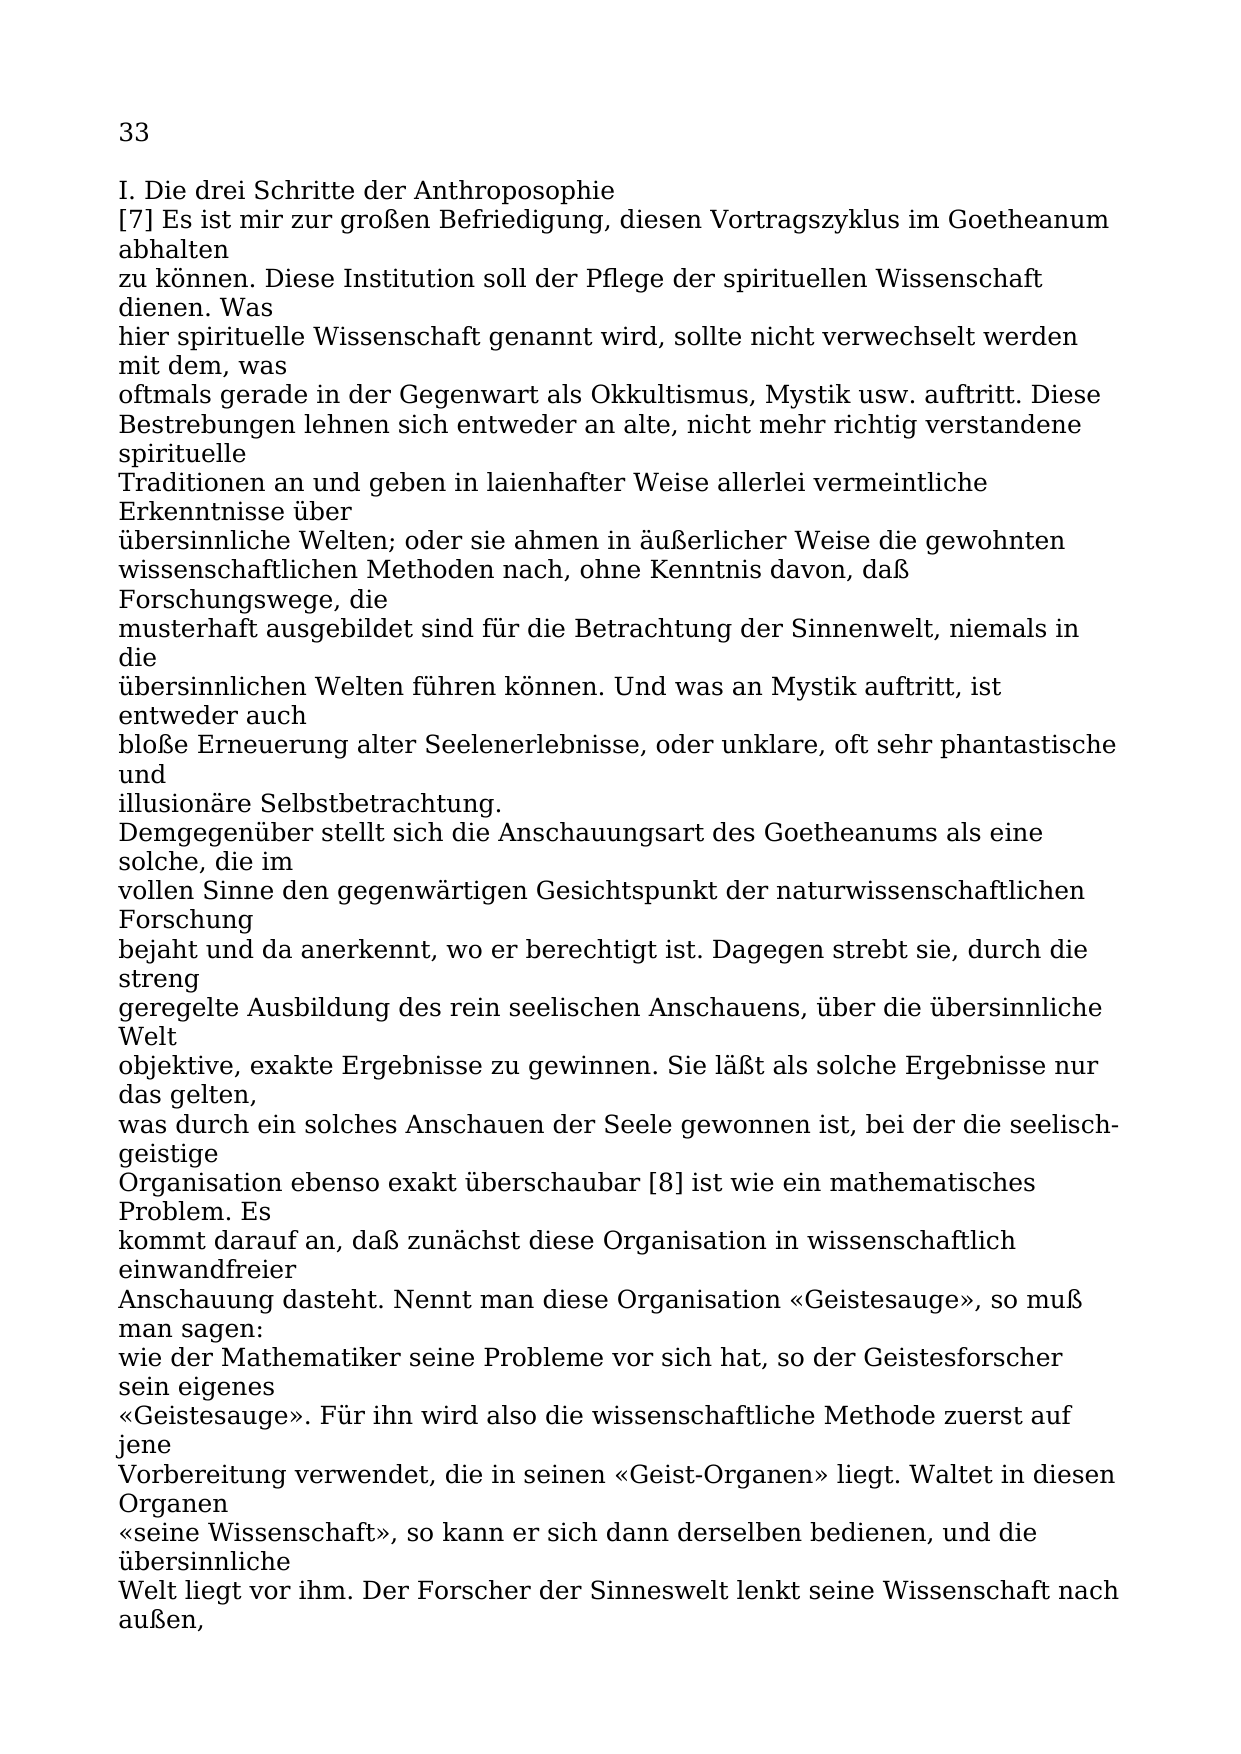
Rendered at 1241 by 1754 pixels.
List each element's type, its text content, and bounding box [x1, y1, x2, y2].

text zu können. Diese Institution soll der Pflege der spirituellen Wissenschaft dienen. Was [118, 264, 1122, 322]
text hier spirituelle Wissenschaft genannt wird, sollte nicht verwechselt werden mit dem, was [118, 322, 1122, 381]
text Bestrebungen lehnen sich entweder an alte, nicht mehr richtig verstandene spirituelle [118, 410, 1122, 468]
text kommt darauf an, daß zunächst diese Organisation in wissenschaftlich einwandfreier [118, 1226, 1122, 1285]
text illusionäre Selbstbetrachtung. [118, 789, 1122, 818]
text was durch ein solches Anschauen der Seele gewonnen ist, bei der die seelisch-geistige [118, 1110, 1122, 1168]
text wissenschaftlichen Methoden nach, ohne Kenntnis davon, daß Forschungswege, die [118, 556, 1122, 614]
text musterhaft ausgebildet sind für die Betrachtung der Sinnenwelt, niemals in die [118, 614, 1122, 672]
text bloße Erneuerung alter Seelenerlebnisse, oder unklare, oft sehr phantastische und [118, 731, 1122, 789]
text Anschauung dasteht. Nennt man diese Organisation «Geistesauge», so muß man sagen: [118, 1285, 1122, 1343]
text übersinnliche Welten; oder sie ahmen in äußerlicher Weise die gewohnten [118, 526, 1122, 556]
text I. Die drei Schritte der Anthroposophie [118, 176, 1122, 206]
text Demgegenüber stellt sich die Anschauungsart des Goetheanums als eine solche, die im [118, 818, 1122, 876]
text objektive, exakte Ergebnisse zu gewinnen. Sie läßt als solche Ergebnisse nur das gelten, [118, 1051, 1122, 1110]
text vollen Sinne den gegenwärtigen Gesichtspunkt der naturwissenschaftlichen Forschung [118, 876, 1122, 935]
text 33 [118, 118, 1122, 147]
text Traditionen an und geben in laienhafter Weise allerlei vermeintliche Erkenntnisse über [118, 468, 1122, 526]
text «Geistesauge». Für ihn wird also die wissenschaftliche Methode zuerst auf jene [118, 1401, 1122, 1460]
text Organisation ebenso exakt überschaubar [8] ist wie ein mathematisches Problem. Es [118, 1168, 1122, 1226]
text Welt liegt vor ihm. Der Forscher der Sinneswelt lenkt seine Wissenschaft nach außen, [118, 1576, 1122, 1635]
text wie der Mathematiker seine Probleme vor sich hat, so der Geistesforscher sein eigenes [118, 1343, 1122, 1401]
text übersinnlichen Welten führen können. Und was an Mystik auftritt, ist entweder auch [118, 672, 1122, 731]
text geregelte Ausbildung des rein seelischen Anschauens, über die übersinnliche Welt [118, 993, 1122, 1051]
text [7] Es ist mir zur großen Befriedigung, diesen Vortragszyklus im Goetheanum abhalten [118, 206, 1122, 264]
text Vorbereitung verwendet, die in seinen «Geist-Organen» liegt. Waltet in diesen Organen [118, 1460, 1122, 1518]
text bejaht und da anerkennt, wo er berechtigt ist. Dagegen strebt sie, durch die streng [118, 935, 1122, 993]
text oftmals gerade in der Gegenwart als Okkultismus, Mystik usw. auftritt. Diese [118, 381, 1122, 410]
text «seine Wissenschaft», so kann er sich dann derselben bedienen, und die übersinnliche [118, 1518, 1122, 1576]
